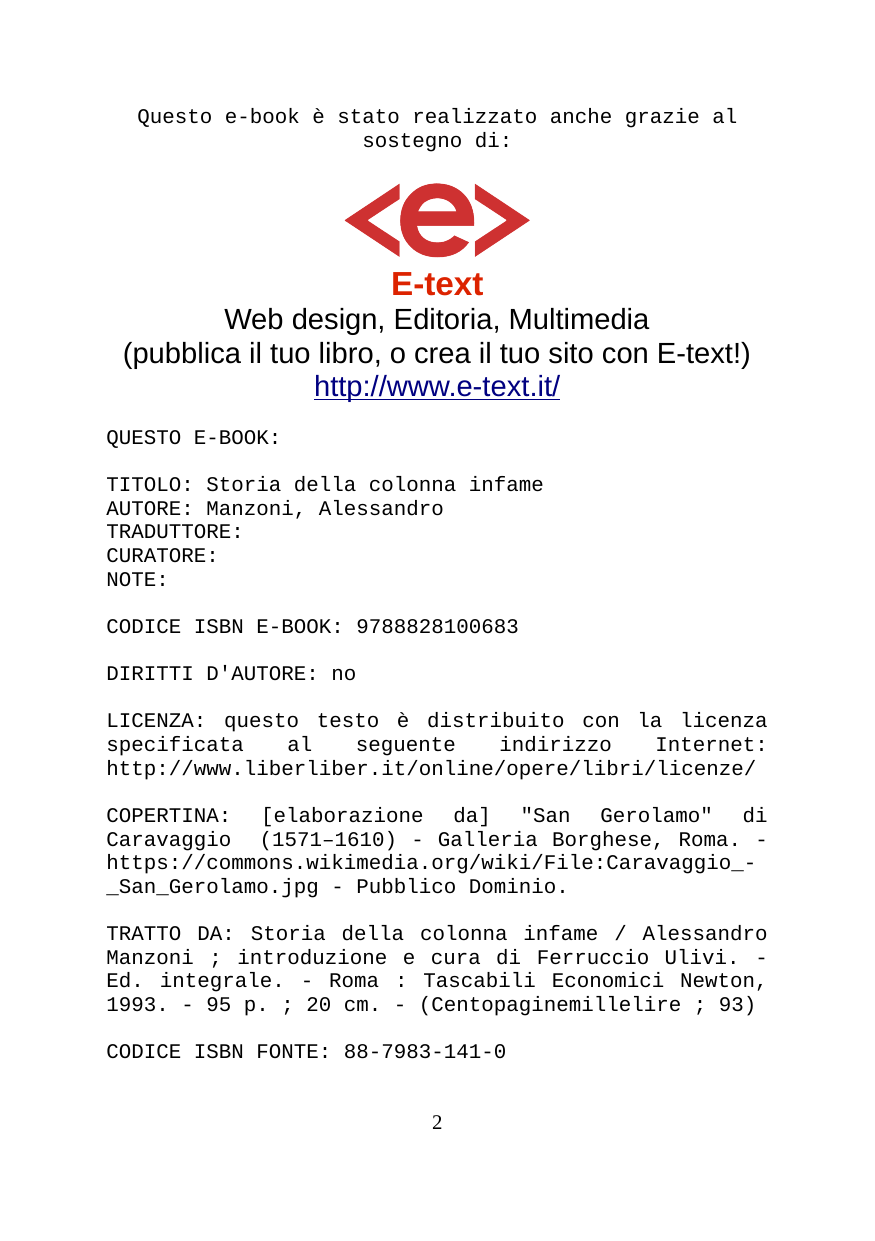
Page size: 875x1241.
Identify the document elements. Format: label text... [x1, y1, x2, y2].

text NOTE: [106, 568, 768, 592]
text E-text [106, 264, 768, 302]
text CURATORE: [106, 545, 768, 568]
text TITOLO: Storia della colonna infame [106, 474, 768, 498]
text (pubblica il tuo libro, o crea il tuo sito con E-text!) [106, 336, 768, 369]
text TRADUTTORE: [106, 521, 768, 545]
text TRATTO DA: Storia della colonna infame / Alessandro Manzoni ; introduzione e cura di Ferruccio Ulivi. - Ed. integrale. - Roma : Tascabili Economici Newton, 1993. - 95 p. ; 20 cm. - (Centopaginemillelire ; 93) [106, 923, 768, 1018]
text QUESTO E-BOOK: [106, 427, 768, 450]
text COPERTINA: [elaborazione da] "San Gerolamo" di Caravaggio (1571–1610) - Galleria Borghese, Roma. - https://commons.wikimedia.org/wiki/File:Caravaggio_-_San_Gerolamo.jpg - Pubblico Dominio. [106, 805, 768, 899]
text Questo e-book è stato realizzato anche grazie al sostegno di: [106, 106, 768, 153]
text DIRITTI D'AUTORE: no [106, 663, 768, 687]
text AUTORE: Manzoni, Alessandro [106, 498, 768, 521]
text CODICE ISBN E-BOOK: 9788828100683 [106, 616, 768, 639]
text LICENZA: questo testo è distribuito con la licenza specificata al seguente indirizzo Internet: http://www.liberliber.it/online/opere/libri/licenze/ [106, 710, 768, 781]
text http://www.e-text.it/ [106, 369, 768, 403]
text Web design, Editoria, Multimedia [106, 302, 768, 336]
picture [343, 183, 531, 258]
text CODICE ISBN FONTE: 88-7983-141-0 [106, 1041, 768, 1065]
